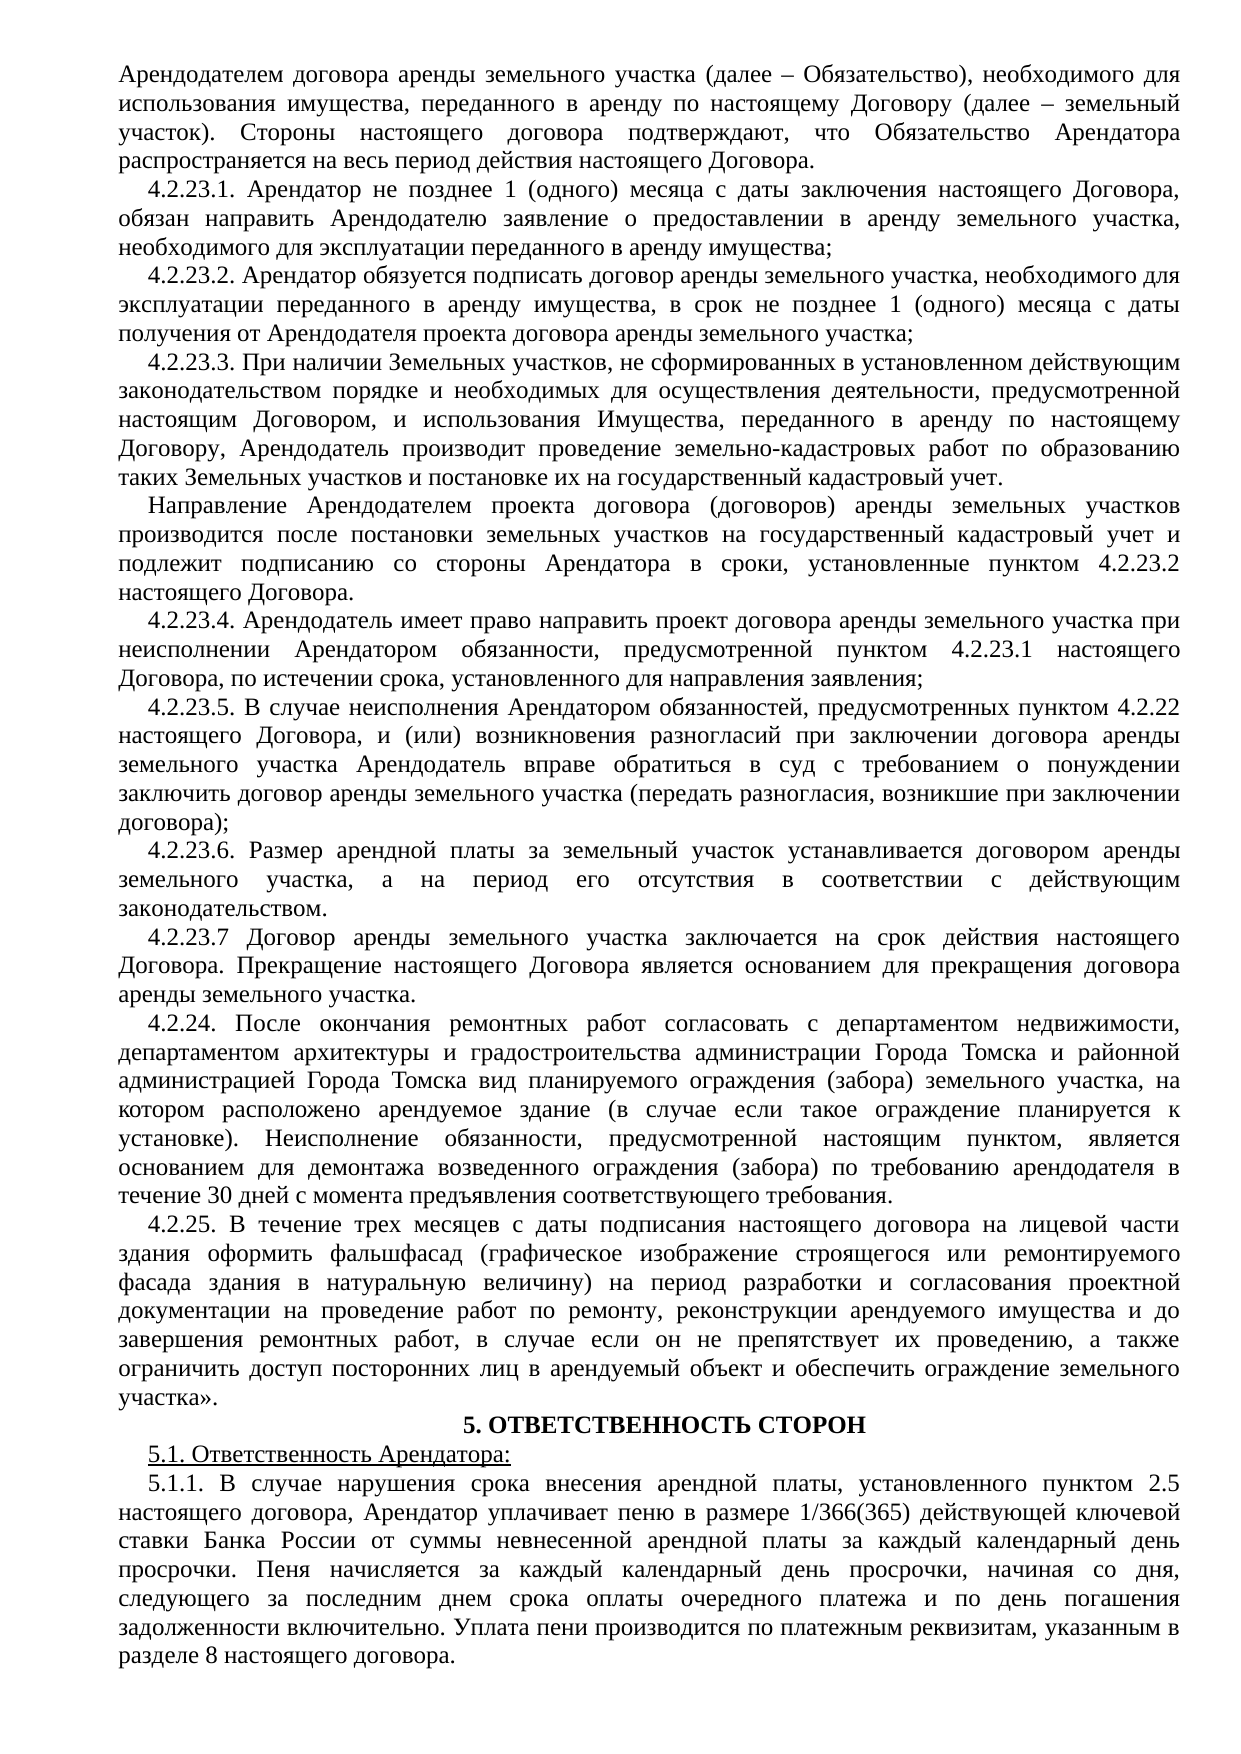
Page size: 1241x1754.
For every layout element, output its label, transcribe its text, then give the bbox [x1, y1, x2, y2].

text Направление Арендодателем проекта договора (договоров) аренды земельных участков производится после постановки земельных участков на государственный кадастровый учет и подлежит подписанию со стороны Арендатора в сроки, установленные пунктом 4.2.23.2 настоящего Договора. [118, 490, 1181, 605]
text 4.2.23.2. Арендатор обязуется подписать договор аренды земельного участка, необходимого для эксплуатации переданного в аренду имущества, в срок не позднее 1 (одного) месяца с даты получения от Арендодателя проекта договора аренды земельного участка; [118, 260, 1181, 347]
text 4.2.24. После окончания ремонтных работ согласовать с департаментом недвижимости, департаментом архитектуры и градостроительства администрации Города Томска и районной администрацией Города Томска вид планируемого ограждения (забора) земельного участка, на котором расположено арендуемое здание (в случае если такое ограждение планируется к установке). Неисполнение обязанности, предусмотренной настоящим пунктом, является основанием для демонтажа возведенного ограждения (забора) по требованию арендодателя в течение 30 дней с момента предъявления соответствующего требования. [118, 1008, 1181, 1209]
text 4.2.23.3. При наличии Земельных участков, не сформированных в установленном действующим законодательством порядке и необходимых для осуществления деятельности, предусмотренной настоящим Договором, и использования Имущества, переданного в аренду по настоящему Договору, Арендодатель производит проведение земельно-кадастровых работ по образованию таких Земельных участков и постановке их на государственный кадастровый учет. [118, 347, 1181, 490]
text 4.2.23.5. В случае неисполнения Арендатором обязанностей, предусмотренных пунктом 4.2.22 настоящего Договора, и (или) возникновения разногласий при заключении договора аренды земельного участка Арендодатель вправе обратиться в суд с требованием о понуждении заключить договор аренды земельного участка (передать разногласия, возникшие при заключении договора); [118, 692, 1181, 835]
text 5.1. Ответственность Арендатора: [118, 1439, 1181, 1468]
text Арендодателем договора аренды земельного участка (далее – Обязательство), необходимого для использования имущества, переданного в аренду по настоящему Договору (далее – земельный участок). Стороны настоящего договора подтверждают, что Обязательство Арендатора распространяется на весь период действия настоящего Договора. [118, 59, 1181, 174]
text 5.1.1. В случае нарушения срока внесения арендной платы, установленного пунктом 2.5 настоящего договора, Арендатор уплачивает пеню в размере 1/366(365) действующей ключевой ставки Банка России от суммы невнесенной арендной платы за каждый календарный день просрочки. Пеня начисляется за каждый календарный день просрочки, начиная со дня, следующего за последним днем срока оплаты очередного платежа и по день погашения задолженности включительно. Уплата пени производится по платежным реквизитам, указанным в разделе 8 настоящего договора. [118, 1468, 1181, 1669]
text 4.2.23.4. Арендодатель имеет право направить проект договора аренды земельного участка при неисполнении Арендатором обязанности, предусмотренной пунктом 4.2.23.1 настоящего Договора, по истечении срока, установленного для направления заявления; [118, 605, 1181, 692]
text 4.2.23.7 Договор аренды земельного участка заключается на срок действия настоящего Договора. Прекращение настоящего Договора является основанием для прекращения договора аренды земельного участка. [118, 922, 1181, 1008]
text 4.2.25. В течение трех месяцев с даты подписания настоящего договора на лицевой части здания оформить фальшфасад (графическое изображение строящегося или ремонтируемого фасада здания в натуральную величину) на период разработки и согласования проектной документации на проведение работ по ремонту, реконструкции арендуемого имущества и до завершения ремонтных работ, в случае если он не препятствует их проведению, а также ограничить доступ посторонних лиц в арендуемый объект и обеспечить ограждение земельного участка». [118, 1209, 1181, 1410]
text 4.2.23.1. Арендатор не позднее 1 (одного) месяца с даты заключения настоящего Договора, обязан направить Арендодателю заявление о предоставлении в аренду земельного участка, необходимого для эксплуатации переданного в аренду имущества; [118, 174, 1181, 260]
text 4.2.23.6. Размер арендной платы за земельный участок устанавливается договором аренды земельного участка, а на период его отсутствия в соответствии с действующим законодательством. [118, 835, 1181, 922]
text 5. ОТВЕТСТВЕННОСТЬ СТОРОН [118, 1410, 1181, 1439]
